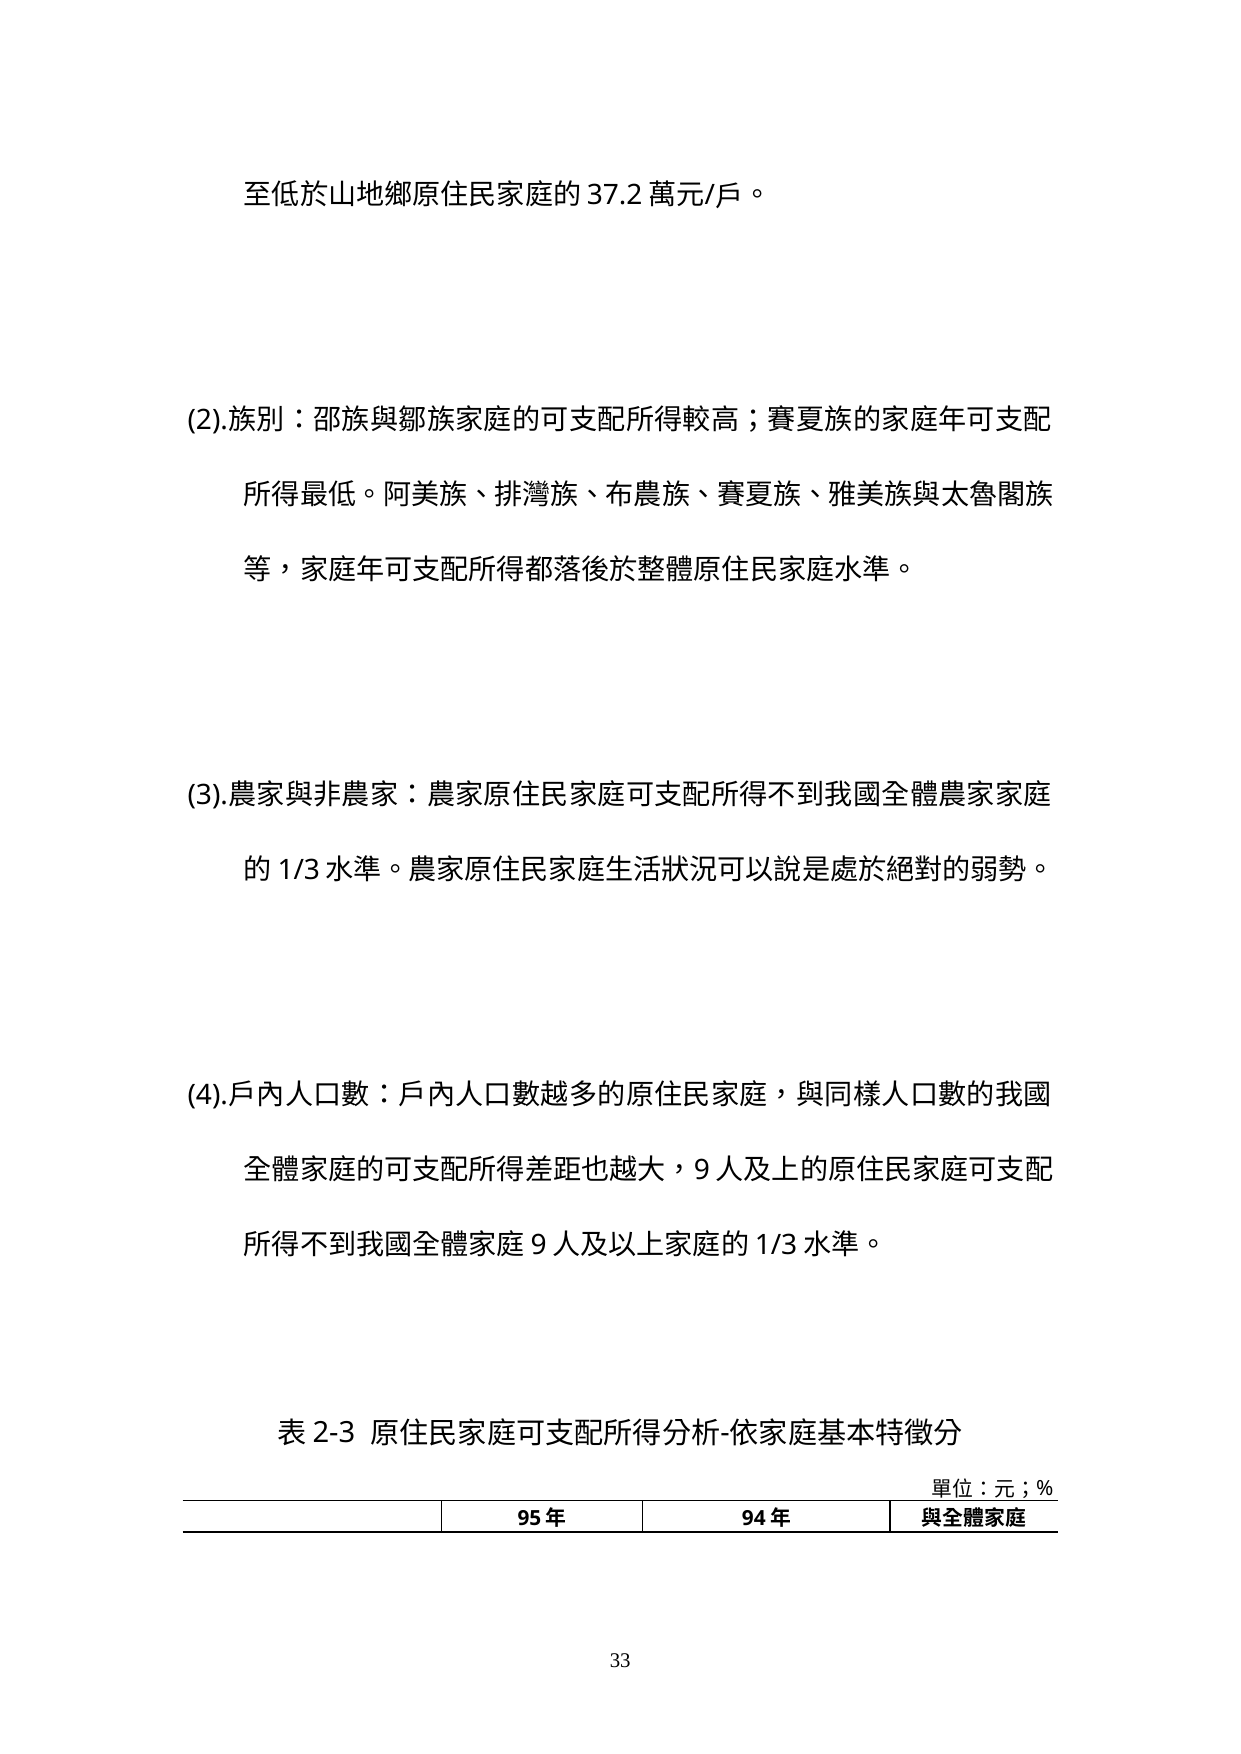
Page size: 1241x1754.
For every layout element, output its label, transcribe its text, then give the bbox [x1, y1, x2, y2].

table_header [183, 1501, 441, 1531]
text (4).戶內人口數：戶內人口數越多的原住民家庭，與同樣人口數的我國全體家庭的可支配所得差距也越大，9人及上的原住民家庭可支配所得不到我國全體家庭9人及以上家庭的1/3水準。 [187, 1050, 1053, 1275]
table_header 95年 [442, 1501, 642, 1531]
text 至低於山地鄉原住民家庭的37.2萬元/戶。 [187, 150, 1053, 225]
text (2).族別：邵族與鄒族家庭的可支配所得較高；賽夏族的家庭年可支配所得最低。阿美族、排灣族、布農族、賽夏族、雅美族與太魯閣族等，家庭年可支配所得都落後於整體原住民家庭水準。 [187, 375, 1053, 600]
text (3).農家與非農家：農家原住民家庭可支配所得不到我國全體農家家庭的1/3水準。農家原住民家庭生活狀況可以說是處於絕對的弱勢。 [187, 750, 1053, 900]
text 單位：元；% [187, 1462, 1053, 1500]
text 表2-3 原住民家庭可支配所得分析-依家庭基本特徵分 [187, 1387, 1053, 1462]
table_header 與全體家庭 [891, 1501, 1057, 1531]
table_header 94年 [643, 1501, 889, 1531]
